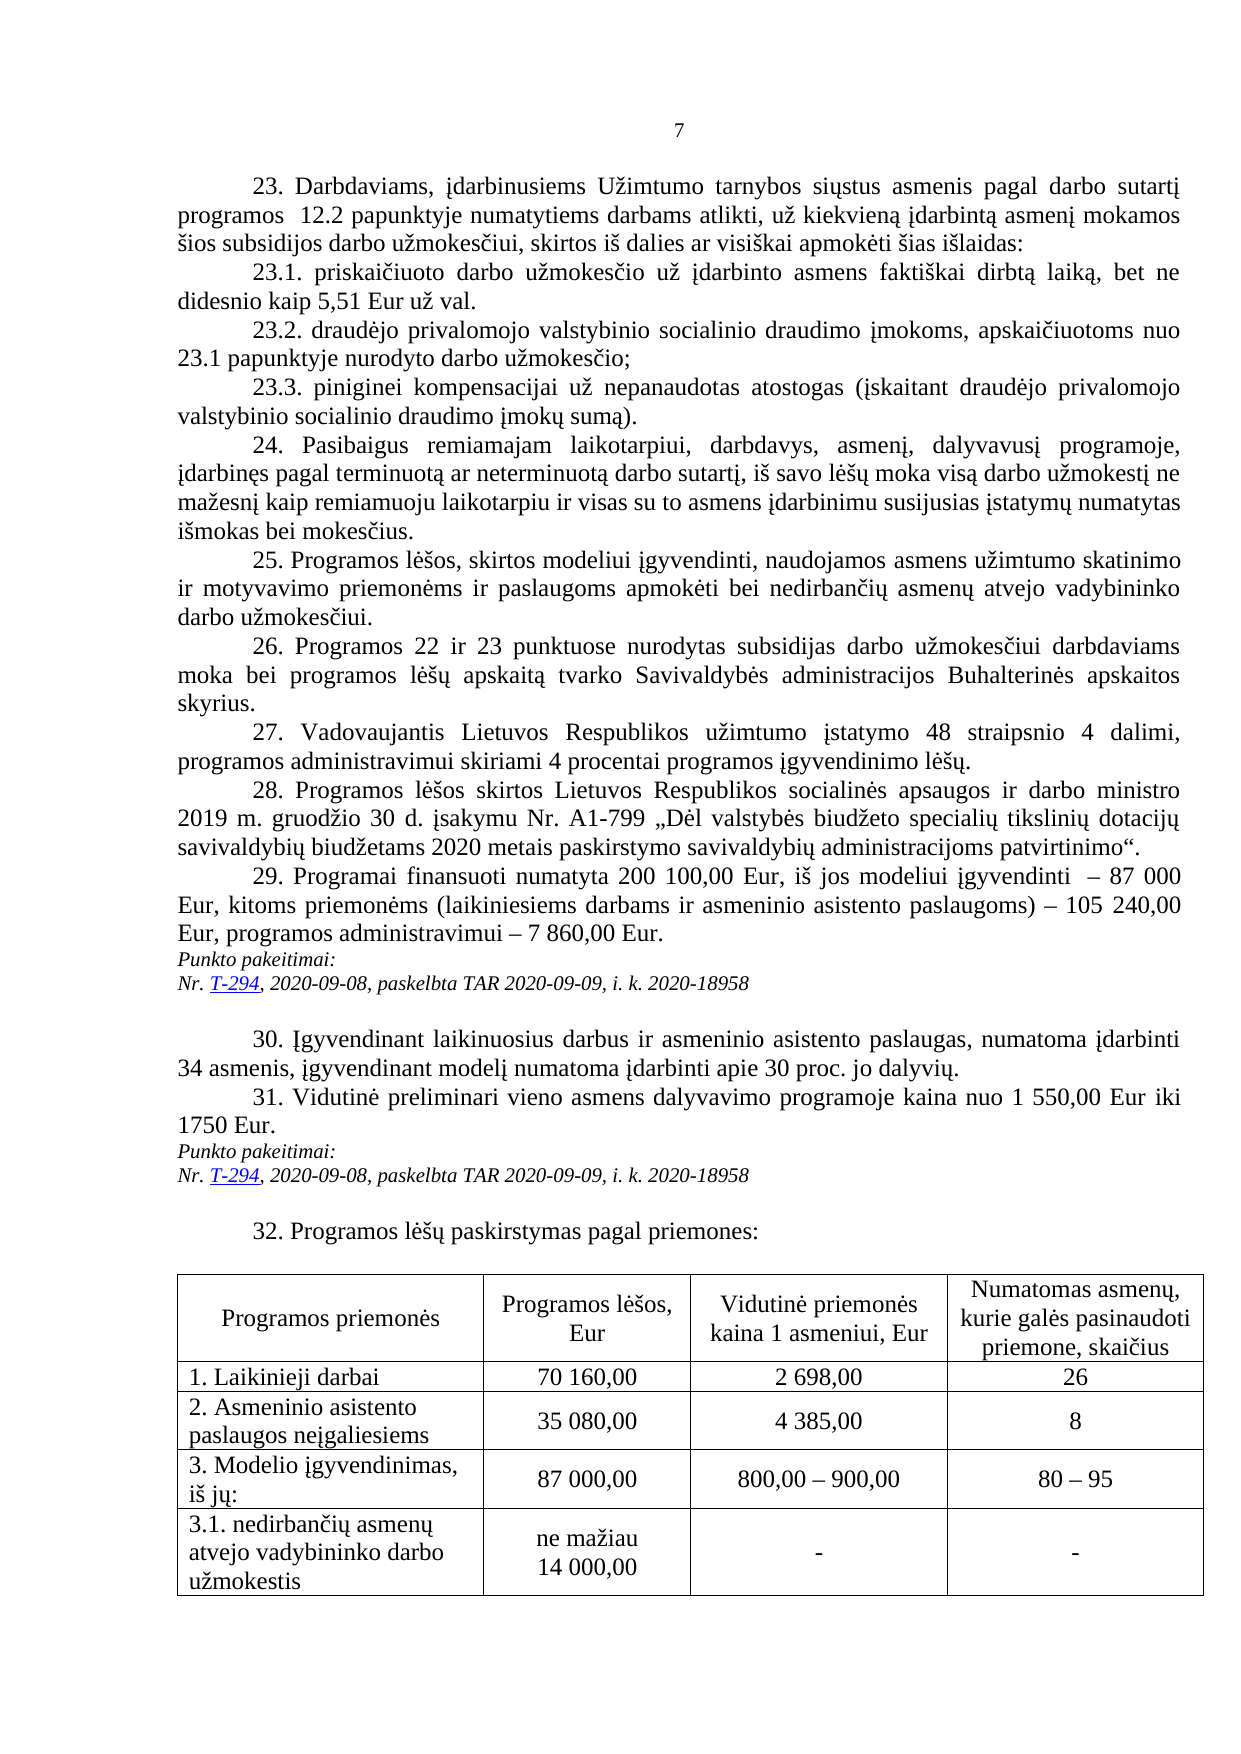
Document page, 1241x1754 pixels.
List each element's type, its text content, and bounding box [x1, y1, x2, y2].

text 23.1. priskaičiuoto darbo užmokesčio už įdarbinto asmens faktiškai dirbtą laiką, bet ne didesnio kaip 5,51 Eur už val. [177, 257, 1181, 315]
table_cell 1. Laikinieji darbai [178, 1362, 483, 1391]
text 32. Programos lėšų paskirstymas pagal priemones: [177, 1216, 1181, 1245]
text 23.3. piniginei kompensacijai už nepanaudotas atostogas (įskaitant draudėjo privalomojo valstybinio socialinio draudimo įmokų sumą). [177, 372, 1181, 430]
table_cell 2 698,00 [691, 1362, 947, 1391]
table_cell 26 [948, 1362, 1203, 1391]
table_cell 35 080,00 [484, 1392, 690, 1449]
table_cell 800,00 – 900,00 [691, 1450, 947, 1508]
text 28. Programos lėšos skirtos Lietuvos Respublikos socialinės apsaugos ir darbo ministro 2019 m. gruodžio 30 d. įsakymu Nr. A1-799 „Dėl valstybės biudžeto specialių tikslinių dotacijų savivaldybių biudžetams 2020 metais paskirstymo savivaldybių administracijoms patvirtinimo“. [177, 775, 1181, 861]
table_header Vidutinė priemonės kaina 1 asmeniui, Eur [691, 1275, 947, 1361]
table_header Programos priemonės [178, 1275, 483, 1361]
text 23.2. draudėjo privalomojo valstybinio socialinio draudimo įmokoms, apskaičiuotoms nuo 23.1 papunktyje nurodyto darbo užmokesčio; [177, 315, 1181, 372]
text 23. Darbdaviams, įdarbinusiems Užimtumo tarnybos siųstus asmenis pagal darbo sutartį programos 12.2 papunktyje numatytiems darbams atlikti, už kiekvieną įdarbintą asmenį mokamos šios subsidijos darbo užmokesčiui, skirtos iš dalies ar visiškai apmokėti šias išlaidas: [177, 171, 1181, 257]
table_cell - [948, 1509, 1203, 1595]
table_cell 80 – 95 [948, 1450, 1203, 1508]
text 31. Vidutinė preliminari vieno asmens dalyvavimo programoje kaina nuo 1 550,00 Eur iki 1750 Eur. [177, 1082, 1181, 1139]
table_header Programos lėšos, Eur [484, 1275, 690, 1361]
text 27. Vadovaujantis Lietuvos Respublikos užimtumo įstatymo 48 straipsnio 4 dalimi, programos administravimui skiriami 4 procentai programos įgyvendinimo lėšų. [177, 717, 1181, 775]
text Punkto pakeitimai: [177, 1139, 1181, 1163]
text 26. Programos 22 ir 23 punktuose nurodytas subsidijas darbo užmokesčiui darbdaviams moka bei programos lėšų apskaitą tvarko Savivaldybės administracijos Buhalterinės apskaitos skyrius. [177, 631, 1181, 717]
text 24. Pasibaigus remiamajam laikotarpiui, darbdavys, asmenį, dalyvavusį programoje, įdarbinęs pagal terminuotą ar neterminuotą darbo sutartį, iš savo lėšų moka visą darbo užmokestį ne mažesnį kaip remiamuoju laikotarpiu ir visas su to asmens įdarbinimu susijusias įstatymų numatytas išmokas bei mokesčius. [177, 430, 1181, 545]
table_cell 8 [948, 1392, 1203, 1449]
text Nr. T-294, 2020-09-08, paskelbta TAR 2020-09-09, i. k. 2020-18958 [177, 971, 1181, 995]
table_cell 70 160,00 [484, 1362, 690, 1391]
text Nr. T-294, 2020-09-08, paskelbta TAR 2020-09-09, i. k. 2020-18958 [177, 1163, 1181, 1187]
text 29. Programai finansuoti numatyta 200 100,00 Eur, iš jos modeliui įgyvendinti – 87 000 Eur, kitoms priemonėms (laikiniesiems darbams ir asmeninio asistento paslaugoms) – 105 240,00 Eur, programos administravimui – 7 860,00 Eur. [177, 861, 1181, 947]
table_cell 87 000,00 [484, 1450, 690, 1508]
table_cell - [691, 1509, 947, 1595]
table_cell 3. Modelio įgyvendinimas, iš jų: [178, 1450, 483, 1508]
table_header Numatomas asmenų, kurie galės pasinaudoti priemone, skaičius [948, 1275, 1203, 1361]
table_cell 2. Asmeninio asistento paslaugos neįgaliesiems [178, 1392, 483, 1449]
text 30. Įgyvendinant laikinuosius darbus ir asmeninio asistento paslaugas, numatoma įdarbinti 34 asmenis, įgyvendinant modelį numatoma įdarbinti apie 30 proc. jo dalyvių. [177, 1024, 1181, 1082]
text Punkto pakeitimai: [177, 947, 1181, 971]
text 25. Programos lėšos, skirtos modeliui įgyvendinti, naudojamos asmens užimtumo skatinimo ir motyvavimo priemonėms ir paslaugoms apmokėti bei nedirbančių asmenų atvejo vadybininko darbo užmokesčiui. [177, 545, 1181, 631]
table_cell 3.1. nedirbančių asmenų atvejo vadybininko darbo užmokestis [178, 1509, 483, 1595]
table_cell 4 385,00 [691, 1392, 947, 1449]
table_cell ne mažiau 14 000,00 [484, 1509, 690, 1595]
